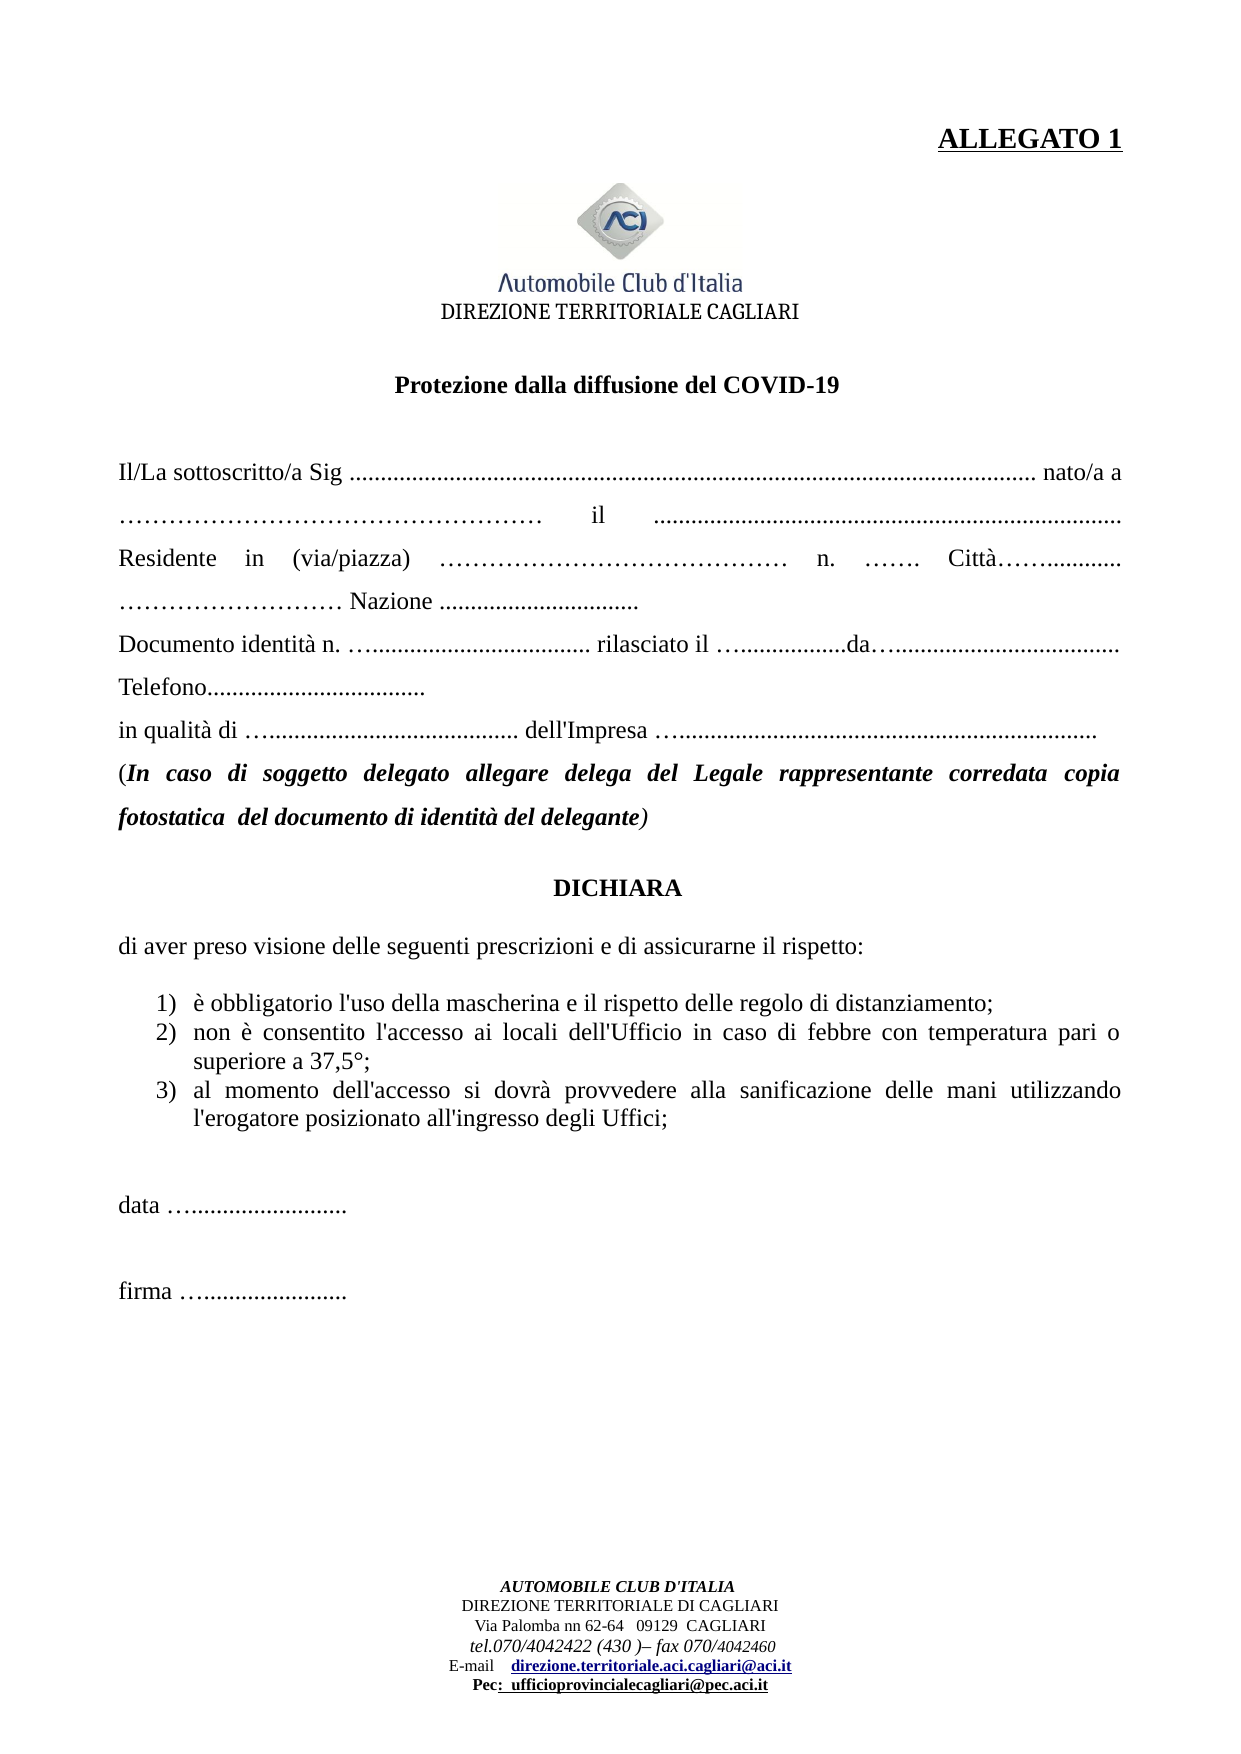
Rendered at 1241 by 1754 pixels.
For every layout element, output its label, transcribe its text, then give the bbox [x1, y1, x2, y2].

list è obbligatorio l'uso della mascherina e il rispetto delle regolo di distanziamento; [156, 988, 1122, 1017]
list non è consentito l'accesso ai locali dell'Ufficio in caso di febbre con temperatura pari o superiore a 37,5°; [156, 1017, 1122, 1075]
text Il/La sottoscritto/a Sig .............................................................................................................. nato/a a …………………………………………… il ........................................................................... Residente in (via/piazza) …………………………………… n. ……. Città……............……………………… Nazione ................................ [118, 457, 1122, 615]
text Telefono................................... [118, 672, 1122, 701]
text (In caso di soggetto delegato allegare delega del Legale rappresentante corredata copia fotostatica del documento di identità del delegante) [118, 758, 1122, 830]
text in qualità di …........................................ dell'Impresa …................................................................... [118, 715, 1122, 744]
text di aver preso visione delle seguenti prescrizioni e di assicurarne il rispetto: [118, 931, 1122, 960]
text firma …....................... [118, 1276, 1122, 1305]
text Documento identità n. …................................... rilasciato il ….................da….................................... [118, 629, 1122, 658]
text Protezione dalla diffusione del COVID-19 [118, 370, 1122, 399]
picture [498, 183, 743, 292]
list al momento dell'accesso si dovrà provvedere alla sanificazione delle mani utilizzando l'erogatore posizionato all'ingresso degli Uffici; [156, 1075, 1122, 1132]
text data …......................... [118, 1190, 1122, 1218]
text DICHIARA [118, 873, 1122, 902]
